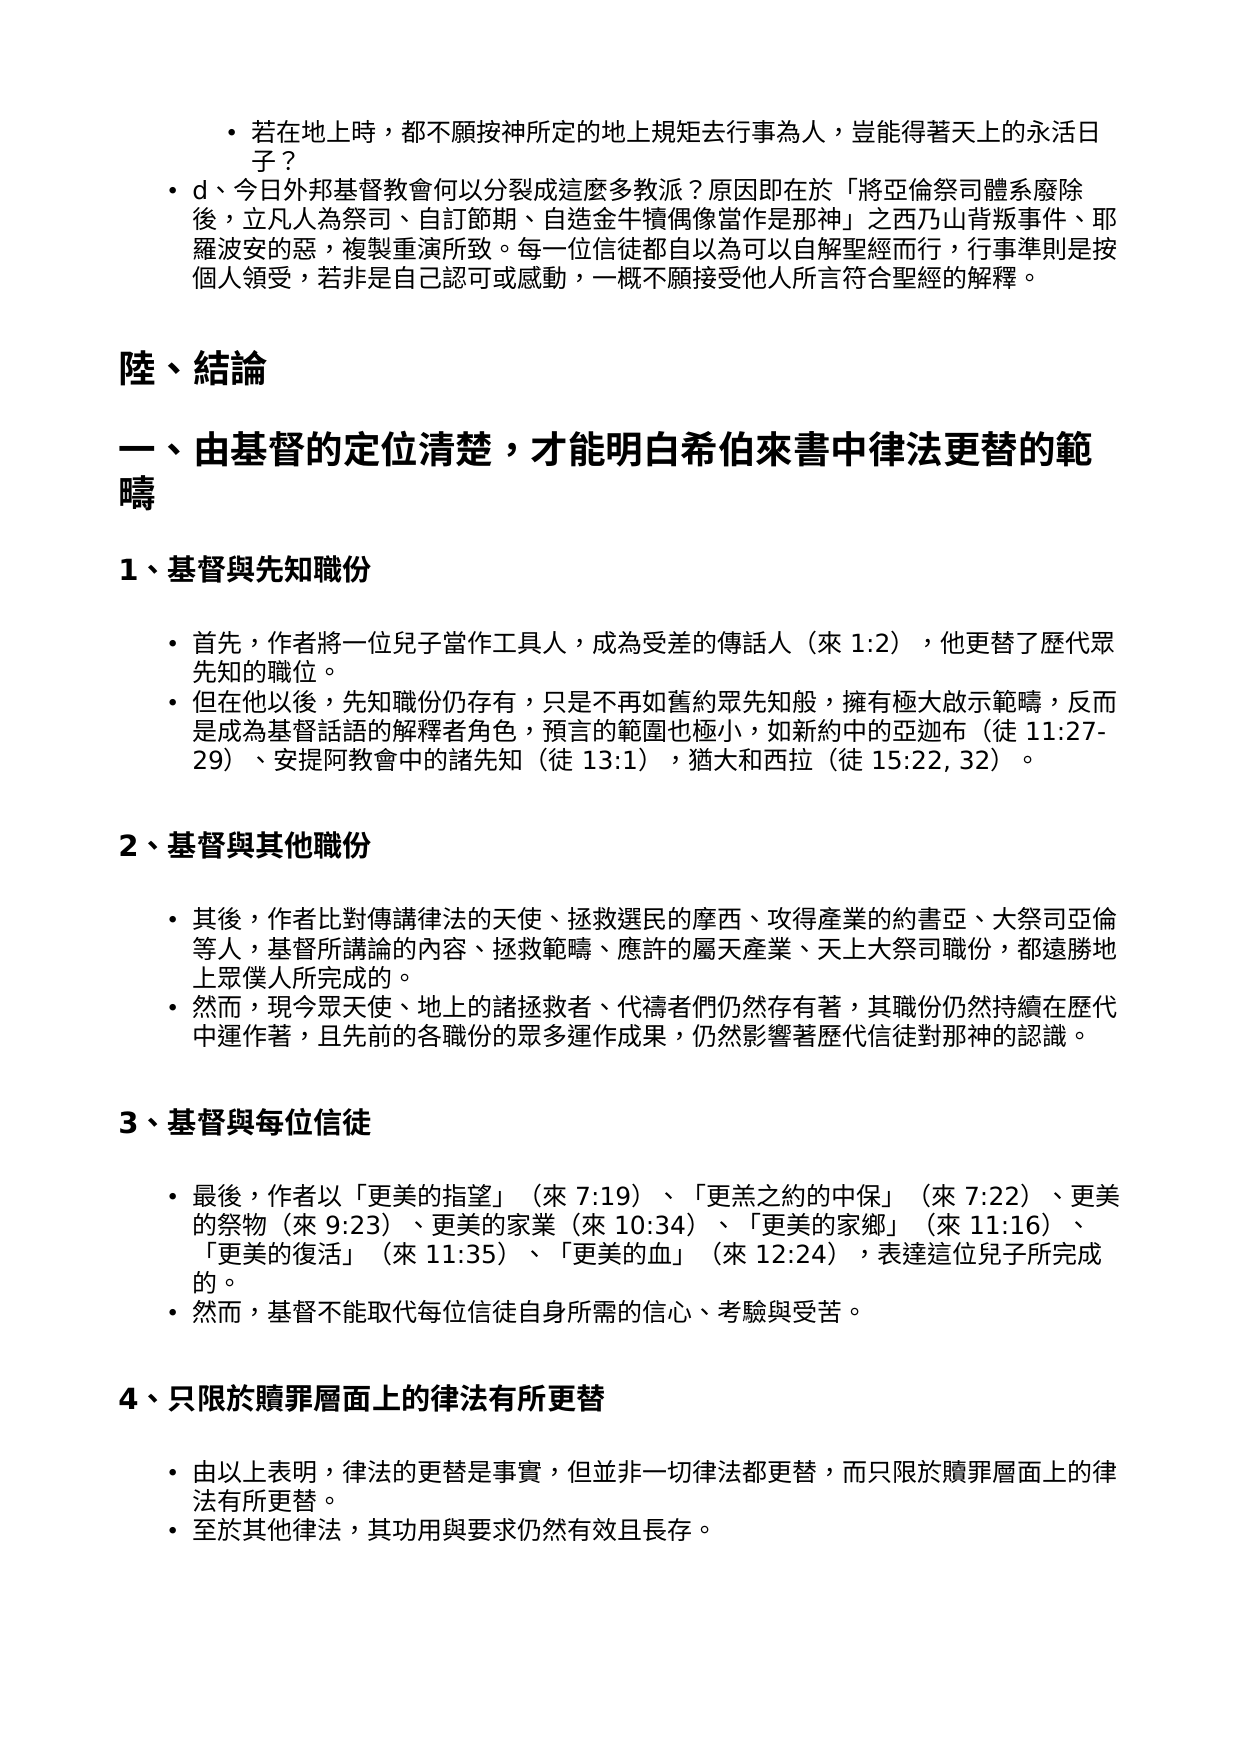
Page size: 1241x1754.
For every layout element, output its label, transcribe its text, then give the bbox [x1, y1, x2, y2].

list 最後，作者以「更美的指望」（來 7:19）、「更羔之約的中保」（來 7:22）、更美的祭物（來 9:23）、更美的家業（來 10:34）、「更美的家鄉」（來 11:16）、「更美的復活」（來 11:35）、「更美的血」（來 12:24），表達這位兒子所完成的。 [177, 1182, 1122, 1299]
subtitle 4、只限於贖罪層面上的律法有所更替 [118, 1382, 1122, 1416]
subtitle 一、由基督的定位清楚，才能明白希伯來書中律法更替的範疇 [118, 429, 1122, 516]
list 若在地上時，都不願按神所定的地上規矩去行事為人，豈能得著天上的永活日子？ [236, 118, 1122, 176]
list d、今日外邦基督教會何以分裂成這麼多教派？原因即在於「將亞倫祭司體系廢除後，立凡人為祭司、自訂節期、自造金牛犢偶像當作是那神」之西乃山背叛事件、耶羅波安的惡，複製重演所致。每一位信徒都自以為可以自解聖經而行，行事準則是按個人領受，若非是自己認可或感動，一概不願接受他人所言符合聖經的解釋。 [177, 176, 1122, 293]
subtitle 3、基督與每位信徒 [118, 1106, 1122, 1140]
list 然而，基督不能取代每位信徒自身所需的信心、考驗與受苦。 [177, 1299, 1122, 1328]
list 其後，作者比對傳講律法的天使、拯救選民的摩西、攻得產業的約書亞、大祭司亞倫等人，基督所講論的內容、拯救範疇、應許的屬天產業、天上大祭司職份，都遠勝地上眾僕人所完成的。 [177, 906, 1122, 993]
subtitle 陸、結論 [118, 348, 1122, 391]
list 然而，現今眾天使、地上的諸拯救者、代禱者們仍然存有著，其職份仍然持續在歷代中運作著，且先前的各職份的眾多運作成果，仍然影響著歷代信徒對那神的認識。 [177, 993, 1122, 1052]
list 由以上表明，律法的更替是事實，但並非一切律法都更替，而只限於贖罪層面上的律法有所更替。 [177, 1458, 1122, 1517]
subtitle 2、基督與其他職份 [118, 830, 1122, 864]
list 首先，作者將一位兒子當作工具人，成為受差的傳話人（來 1:2），他更替了歷代眾先知的職位。 [177, 629, 1122, 688]
list 但在他以後，先知職份仍存有，只是不再如舊約眾先知般，擁有極大啟示範疇，反而是成為基督話語的解釋者角色，預言的範圍也極小，如新約中的亞迦布（徒 11:27-29）、安提阿教會中的諸先知（徒 13:1），猶大和西拉（徒 15:22, 32）。 [177, 688, 1122, 775]
list 至於其他律法，其功用與要求仍然有效且長存。 [177, 1517, 1122, 1546]
subtitle 1、基督與先知職份 [118, 553, 1122, 587]
